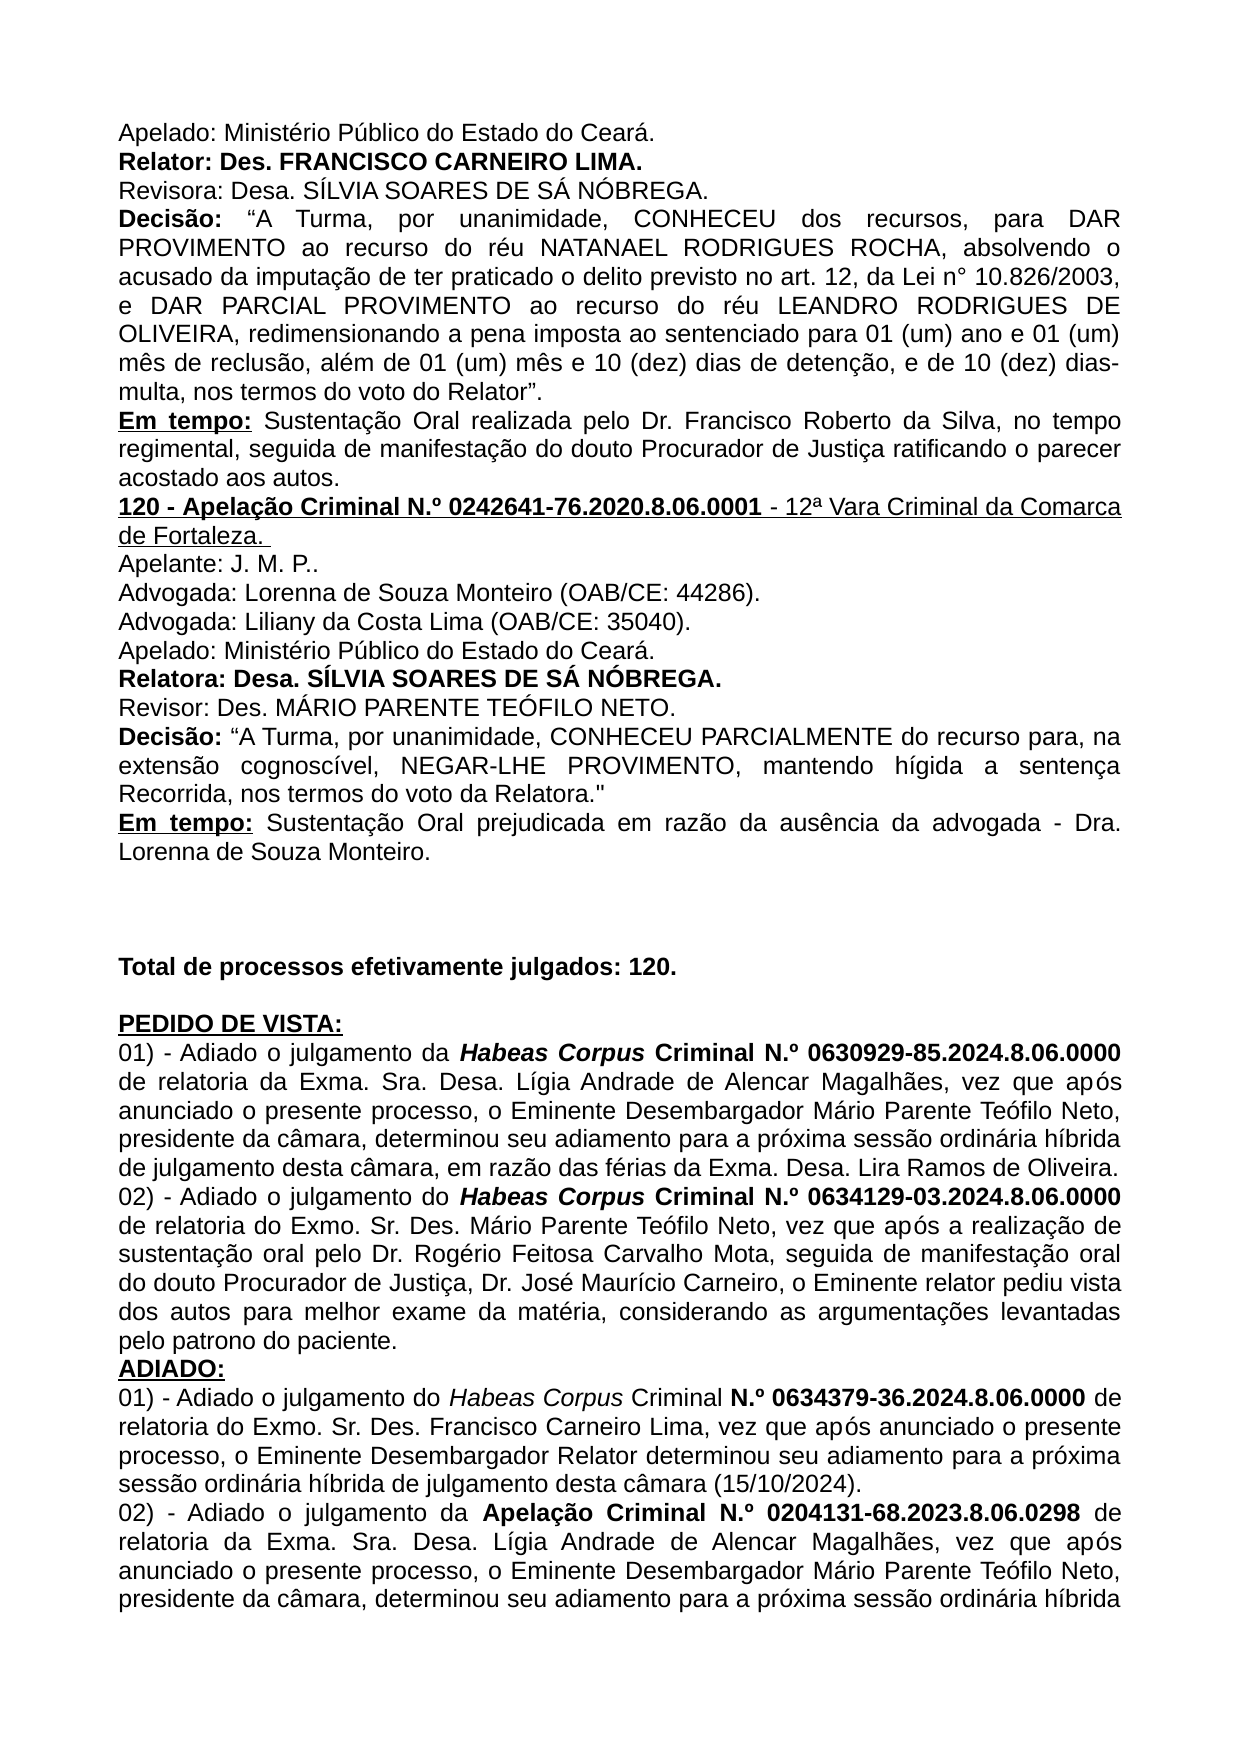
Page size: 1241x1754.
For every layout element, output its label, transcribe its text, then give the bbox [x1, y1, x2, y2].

text Total de processos efetivamente julgados: 120. [118, 952, 1122, 981]
text ADIADO: [118, 1354, 1122, 1383]
text 01) - Adiado o julgamento da Habeas Corpus Criminal N.º 0630929-85.2024.8.06.0000 de relatoria da Exma. Sra. Desa. Lígia Andrade de Alencar Magalhães, vez que após anunciado o presente processo, o Eminente Desembargador Mário Parente Teófilo Neto, presidente da câmara, determinou seu adiamento para a próxima sessão ordinária híbrida de julgamento desta câmara, em razão das férias da Exma. Desa. Lira Ramos de Oliveira. [118, 1038, 1122, 1182]
text Relatora: Desa. SÍLVIA SOARES DE SÁ NÓBREGA. [118, 664, 1122, 693]
text Relator: Des. FRANCISCO CARNEIRO LIMA. [118, 147, 1122, 176]
text Revisora: Desa. SÍLVIA SOARES DE SÁ NÓBREGA. [118, 176, 1122, 204]
text 01) - Adiado o julgamento do Habeas Corpus Criminal N.º 0634379-36.2024.8.06.0000 de relatoria do Exmo. Sr. Des. Francisco Carneiro Lima, vez que após anunciado o presente processo, o Eminente Desembargador Relator determinou seu adiamento para a próxima sessão ordinária híbrida de julgamento desta câmara (15/10/2024). [118, 1383, 1122, 1498]
text Decisão: “A Turma, por unanimidade, CONHECEU dos recursos, para DAR PROVIMENTO ao recurso do réu NATANAEL RODRIGUES ROCHA, absolvendo o acusado da imputação de ter praticado o delito previsto no art. 12, da Lei n° 10.826/2003, e DAR PARCIAL PROVIMENTO ao recurso do réu LEANDRO RODRIGUES DE OLIVEIRA, redimensionando a pena imposta ao sentenciado para 01 (um) ano e 01 (um) mês de reclusão, além de 01 (um) mês e 10 (dez) dias de detenção, e de 10 (dez) dias-multa, nos termos do voto do Relator”. [118, 204, 1122, 406]
text 02) - Adiado o julgamento do Habeas Corpus Criminal N.º 0634129-03.2024.8.06.0000 de relatoria do Exmo. Sr. Des. Mário Parente Teófilo Neto, vez que após a realização de sustentação oral pelo Dr. Rogério Feitosa Carvalho Mota, seguida de manifestação oral do douto Procurador de Justiça, Dr. José Maurício Carneiro, o Eminente relator pediu vista dos autos para melhor exame da matéria, considerando as argumentações levantadas pelo patrono do paciente. [118, 1182, 1122, 1354]
text Apelante: J. M. P.. [118, 549, 1122, 578]
text Apelado: Ministério Público do Estado do Ceará. [118, 636, 1122, 664]
text Em tempo: Sustentação Oral realizada pelo Dr. Francisco Roberto da Silva, no tempo regimental, seguida de manifestação do douto Procurador de Justiça ratificando o parecer acostado aos autos. [118, 406, 1122, 492]
text 02) - Adiado o julgamento da Apelação Criminal N.º 0204131-68.2023.8.06.0298 de relatoria da Exma. Sra. Desa. Lígia Andrade de Alencar Magalhães, vez que após anunciado o presente processo, o Eminente Desembargador Mário Parente Teófilo Neto, presidente da câmara, determinou seu adiamento para a próxima sessão ordinária híbrida [118, 1498, 1122, 1613]
text de Fortaleza. [118, 518, 1122, 549]
text Revisor: Des. MÁRIO PARENTE TEÓFILO NETO. [118, 693, 1122, 722]
text Em tempo: Sustentação Oral prejudicada em razão da ausência da advogada - Dra. Lorenna de Souza Monteiro. [118, 808, 1122, 866]
text Apelado: Ministério Público do Estado do Ceará. [118, 118, 1122, 147]
text Decisão: “A Turma, por unanimidade, CONHECEU PARCIALMENTE do recurso para, na extensão cognoscível, NEGAR-LHE PROVIMENTO, mantendo hígida a sentença Recorrida, nos termos do voto da Relatora." [118, 722, 1122, 808]
text Advogada: Liliany da Costa Lima (OAB/CE: 35040). [118, 607, 1122, 636]
text Advogada: Lorenna de Souza Monteiro (OAB/CE: 44286). [118, 578, 1122, 607]
text PEDIDO DE VISTA: [118, 1009, 1122, 1038]
text 120 - Apelação Criminal N.º 0242641-76.2020.8.06.0001 - 12ª Vara Criminal da Comarca [118, 492, 1122, 517]
